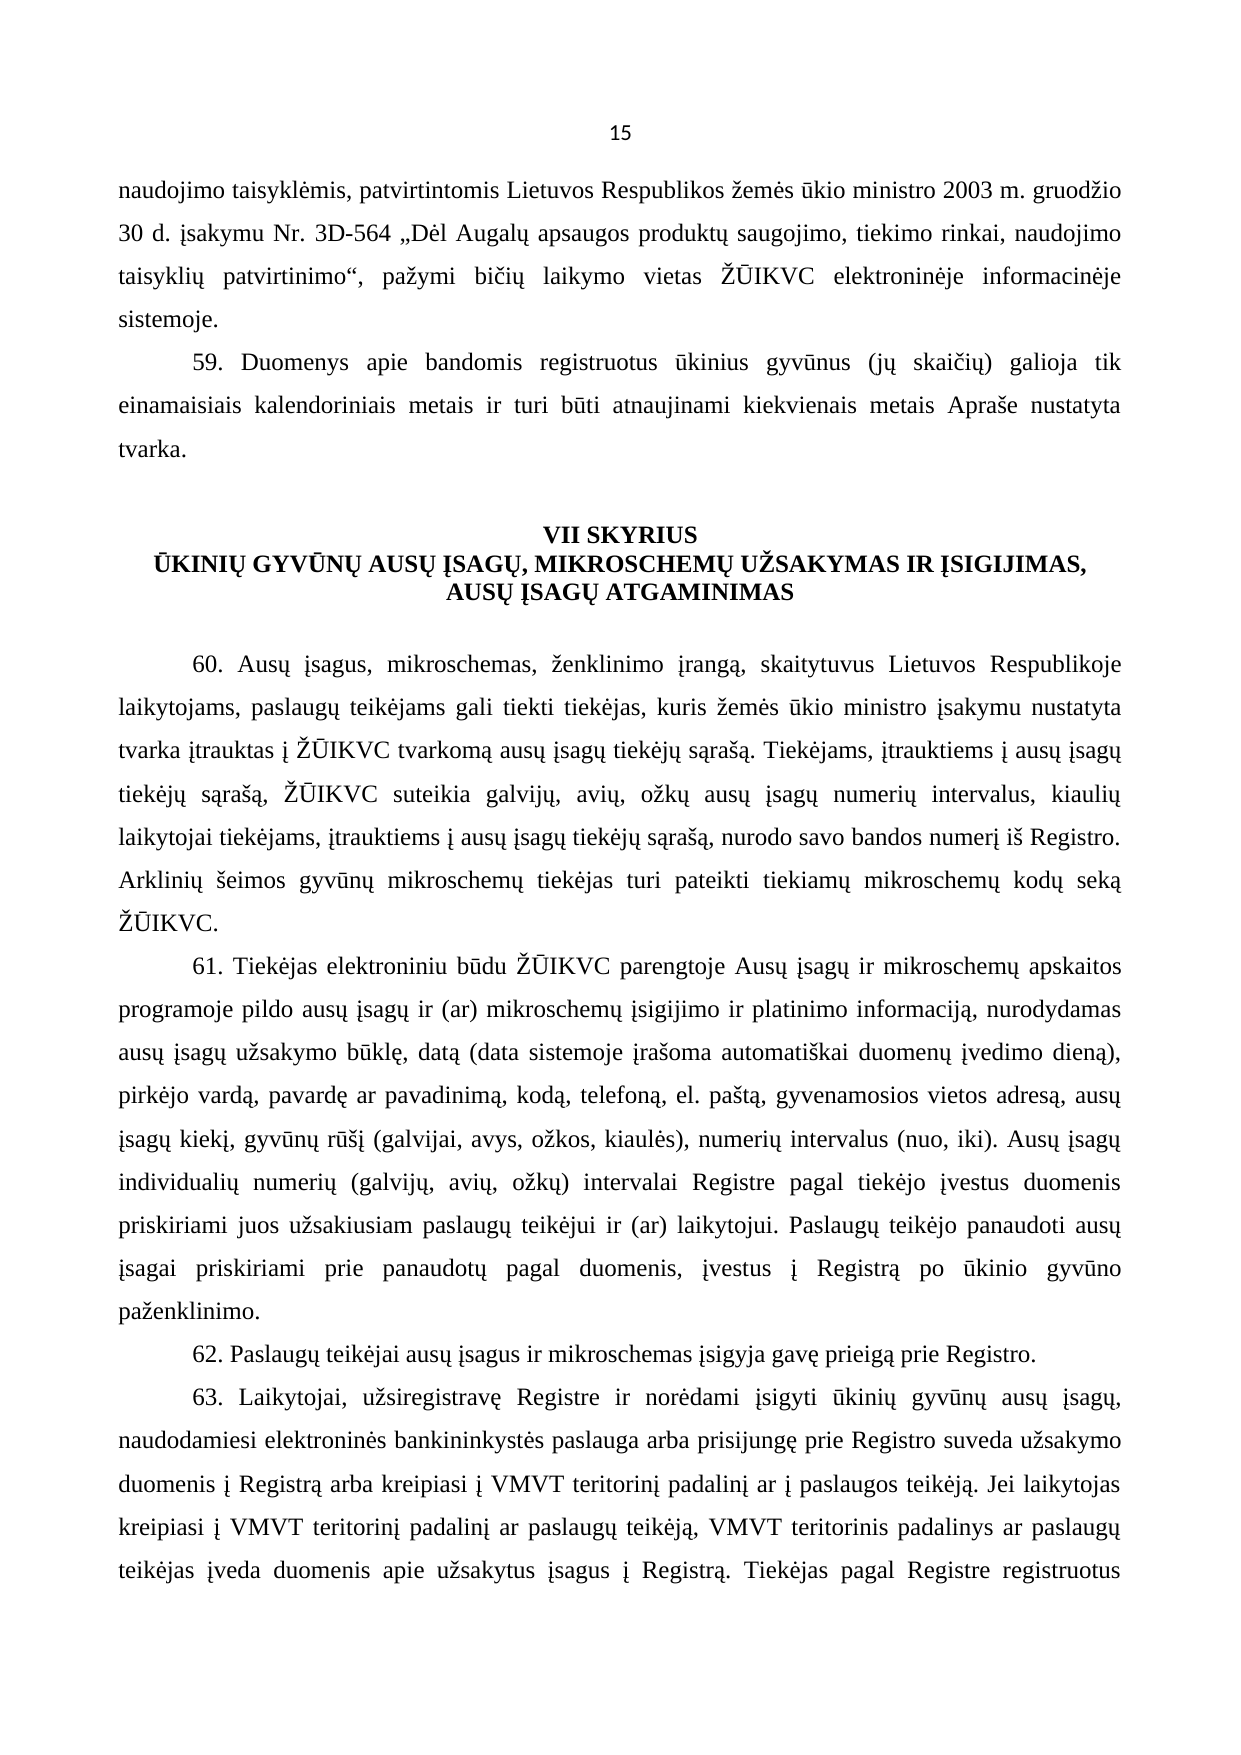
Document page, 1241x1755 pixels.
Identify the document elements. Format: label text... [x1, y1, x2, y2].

text 62. Paslaugų teikėjai ausų įsagus ir mikroschemas įsigyja gavę prieigą prie Registro. [118, 1339, 1122, 1368]
text 61. Tiekėjas elektroniniu būdu ŽŪIKVC parengtoje Ausų įsagų ir mikroschemų apskaitos programoje pildo ausų įsagų ir (ar) mikroschemų įsigijimo ir platinimo informaciją, nurodydamas ausų įsagų užsakymo būklę, datą (data sistemoje įrašoma automatiškai duomenų įvedimo dieną), pirkėjo vardą, pavardę ar pavadinimą, kodą, telefoną, el. paštą, gyvenamosios vietos adresą, ausų įsagų kiekį, gyvūnų rūšį (galvijai, avys, ožkos, kiaulės), numerių intervalus (nuo, iki). Ausų įsagų individualių numerių (galvijų, avių, ožkų) intervalai Registre pagal tiekėjo įvestus duomenis priskiriami juos užsakiusiam paslaugų teikėjui ir (ar) laikytojui. Paslaugų teikėjo panaudoti ausų įsagai priskiriami prie panaudotų pagal duomenis, įvestus į Registrą po ūkinio gyvūno paženklinimo. [118, 951, 1122, 1325]
text VII SKYRIUS [118, 520, 1122, 549]
text naudojimo taisyklėmis, patvirtintomis Lietuvos Respublikos žemės ūkio ministro 2003 m. gruodžio 30 d. įsakymu Nr. 3D-564 „Dėl Augalų apsaugos produktų saugojimo, tiekimo rinkai, naudojimo taisyklių patvirtinimo“, pažymi bičių laikymo vietas ŽŪIKVC elektroninėje informacinėje sistemoje. [118, 175, 1122, 333]
text 60. Ausų įsagus, mikroschemas, ženklinimo įrangą, skaitytuvus Lietuvos Respublikoje laikytojams, paslaugų teikėjams gali tiekti tiekėjas, kuris žemės ūkio ministro įsakymu nustatyta tvarka įtrauktas į ŽŪIKVC tvarkomą ausų įsagų tiekėjų sąrašą. Tiekėjams, įtrauktiems į ausų įsagų tiekėjų sąrašą, ŽŪIKVC suteikia galvijų, avių, ožkų ausų įsagų numerių intervalus, kiaulių laikytojai tiekėjams, įtrauktiems į ausų įsagų tiekėjų sąrašą, nurodo savo bandos numerį iš Registro. Arklinių šeimos gyvūnų mikroschemų tiekėjas turi pateikti tiekiamų mikroschemų kodų seką ŽŪIKVC. [118, 649, 1122, 937]
text ŪKINIŲ GYVŪNŲ AUSŲ ĮSAGŲ, MIKROSCHEMŲ UŽSAKYMAS IR ĮSIGIJIMAS, AUSŲ ĮSAGŲ ATGAMINIMAS [118, 549, 1122, 606]
text 63. Laikytojai, užsiregistravę Registre ir norėdami įsigyti ūkinių gyvūnų ausų įsagų, naudodamiesi elektroninės bankininkystės paslauga arba prisijungę prie Registro suveda užsakymo duomenis į Registrą arba kreipiasi į VMVT teritorinį padalinį ar į paslaugos teikėją. Jei laikytojas kreipiasi į VMVT teritorinį padalinį ar paslaugų teikėją, VMVT teritorinis padalinys ar paslaugų teikėjas įveda duomenis apie užsakytus įsagus į Registrą. Tiekėjas pagal Registre registruotus [118, 1382, 1122, 1584]
text 59. Duomenys apie bandomis registruotus ūkinius gyvūnus (jų skaičių) galioja tik einamaisiais kalendoriniais metais ir turi būti atnaujinami kiekvienais metais Apraše nustatyta tvarka. [118, 347, 1122, 462]
